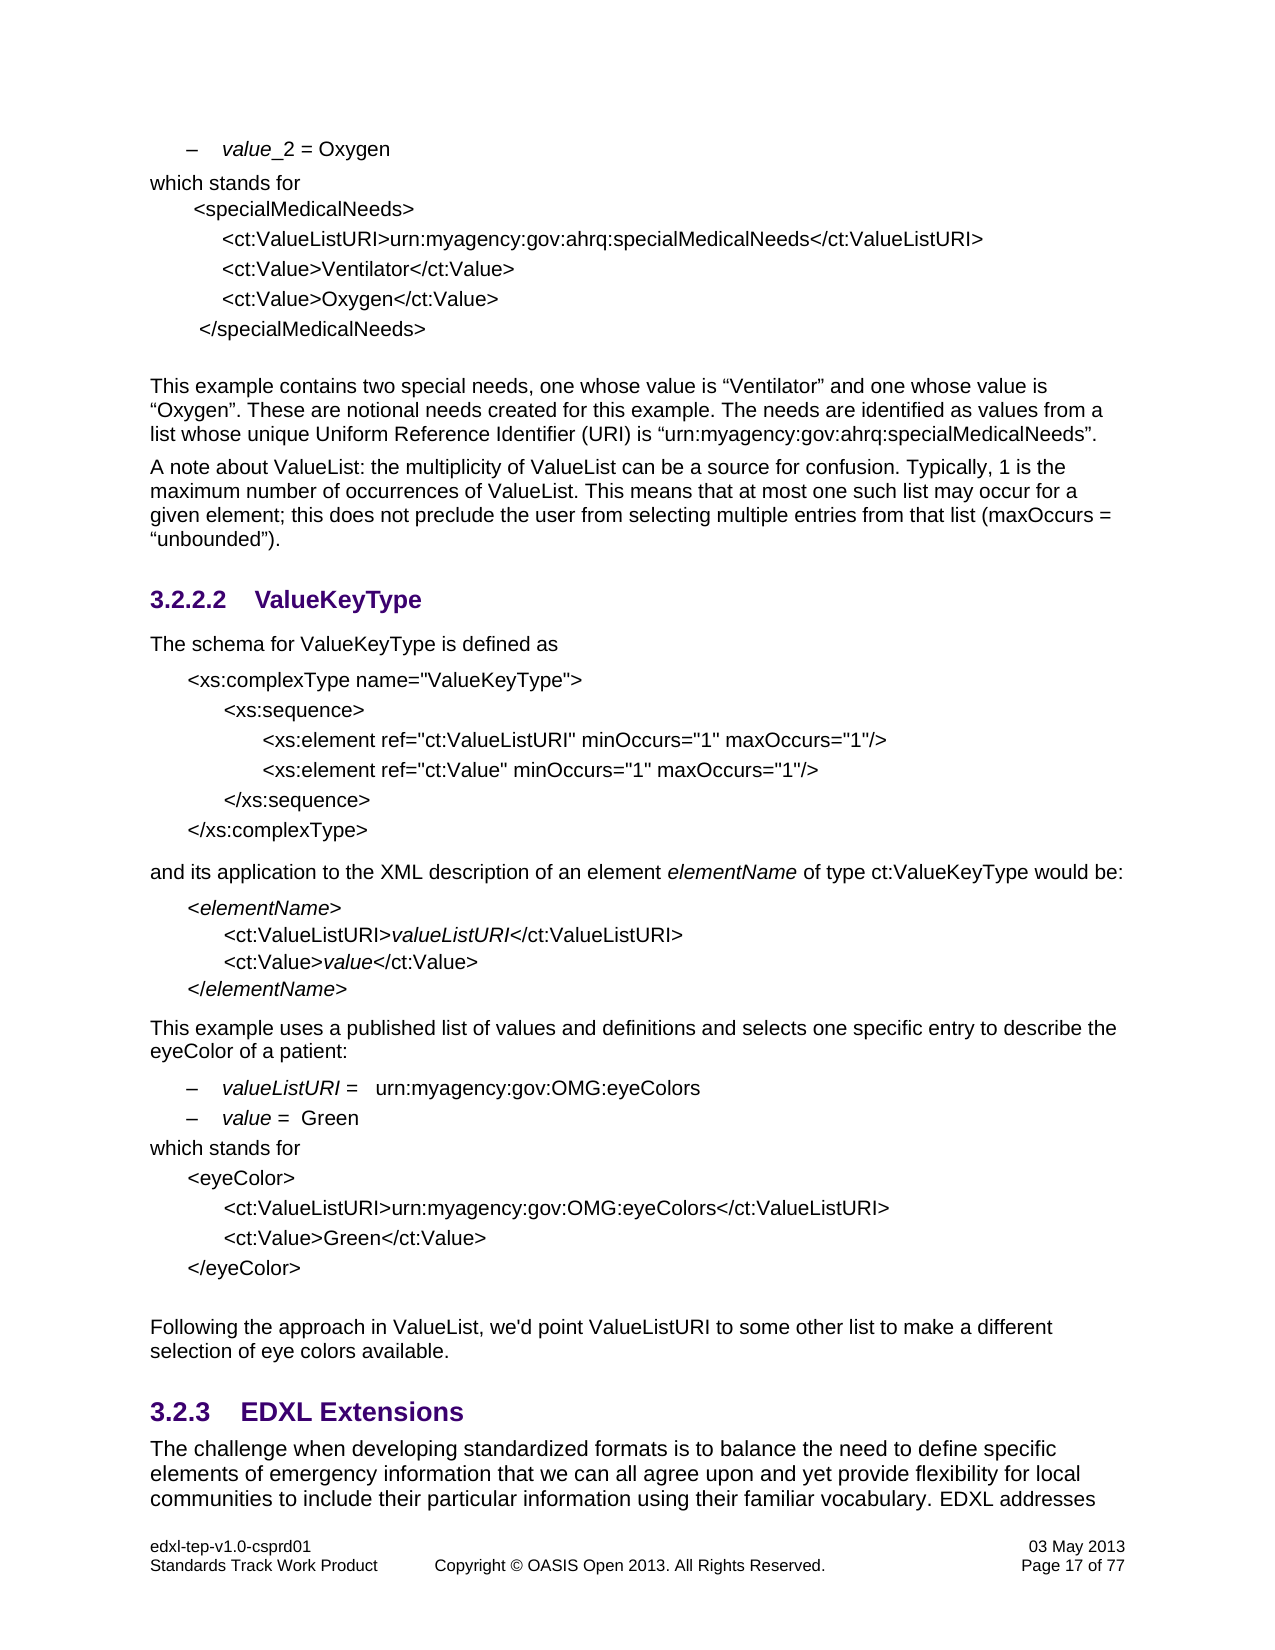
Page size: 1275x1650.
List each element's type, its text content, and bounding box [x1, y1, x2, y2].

text A note about ValueList: the multiplicity of ValueList can be a source for confusion. Typically, 1 is the maximum number of occurrences of ValueList. This means that at most one such list may occur for a given element; this does not preclude the user from selecting multiple entries from that list (maxOccurs = “unbounded”). [150, 455, 1125, 551]
text which stands for [150, 1136, 1125, 1159]
subtitle ValueKeyType [150, 585, 1125, 614]
text Following the approach in ValueList, we'd point ValueListURI to some other list to make a different selection of eye colors available. [150, 1315, 1125, 1363]
text </xs:sequence> [187, 788, 1125, 812]
list <ct:ValueListURI>urn:myagency:gov:OMG:eyeColors</ct:ValueListURI> [187, 1196, 1125, 1219]
text <ct:ValueListURI>valueListURI</ct:ValueListURI> [187, 922, 1125, 946]
text The schema for ValueKeyType is defined as [150, 632, 1125, 656]
list value = Green [186, 1105, 1125, 1129]
text </specialMedicalNeeds> [187, 317, 1125, 341]
text <ct:ValueListURI>urn:myagency:gov:ahrq:specialMedicalNeeds</ct:ValueListURI> [187, 227, 1125, 251]
text </elementName> [187, 976, 1125, 1000]
text <xs:sequence> [187, 698, 1125, 722]
list value_2 = Oxygen [186, 137, 1125, 161]
text This example uses a published list of values and definitions and selects one specific entry to describe the eyeColor of a patient: [150, 1015, 1125, 1063]
text <ct:Value>Ventilator</ct:Value> [187, 257, 1125, 281]
text The challenge when developing standardized formats is to balance the need to define specific elements of emergency information that we can all agree upon and yet provide flexibility for local communities to include their particular information using their familiar vocabulary. EDXL addresses [150, 1436, 1125, 1511]
list </eyeColor> [187, 1256, 1125, 1279]
text and its application to the XML description of an element elementName of type ct:ValueKeyType would be: [150, 859, 1125, 883]
text This example contains two special needs, one whose value is “Ventilator” and one whose value is “Oxygen”. These are notional needs created for this example. The needs are identified as values from a list whose unique Uniform Reference Identifier (URI) is “urn:myagency:gov:ahrq:specialMedicalNeeds”. [150, 374, 1125, 446]
text <ct:Value>value</ct:Value> [187, 949, 1125, 973]
text <specialMedicalNeeds> [187, 197, 1125, 221]
list valueListURI = urn:myagency:gov:OMG:eyeColors [186, 1075, 1125, 1099]
text which stands for [150, 170, 1125, 194]
text <xs:element ref="ct:Value" minOccurs="1" maxOccurs="1"/> [187, 758, 1125, 782]
text <xs:element ref="ct:ValueListURI" minOccurs="1" maxOccurs="1"/> [187, 728, 1125, 752]
text <xs:complexType name="ValueKeyType"> [187, 668, 1125, 692]
text <elementName> [187, 896, 1125, 919]
subtitle EDXL Extensions [150, 1396, 1125, 1427]
text <ct:Value>Oxygen</ct:Value> [187, 287, 1125, 311]
text </xs:complexType> [187, 818, 1125, 842]
list <eyeColor> [187, 1166, 1125, 1189]
list <ct:Value>Green</ct:Value> [187, 1226, 1125, 1249]
